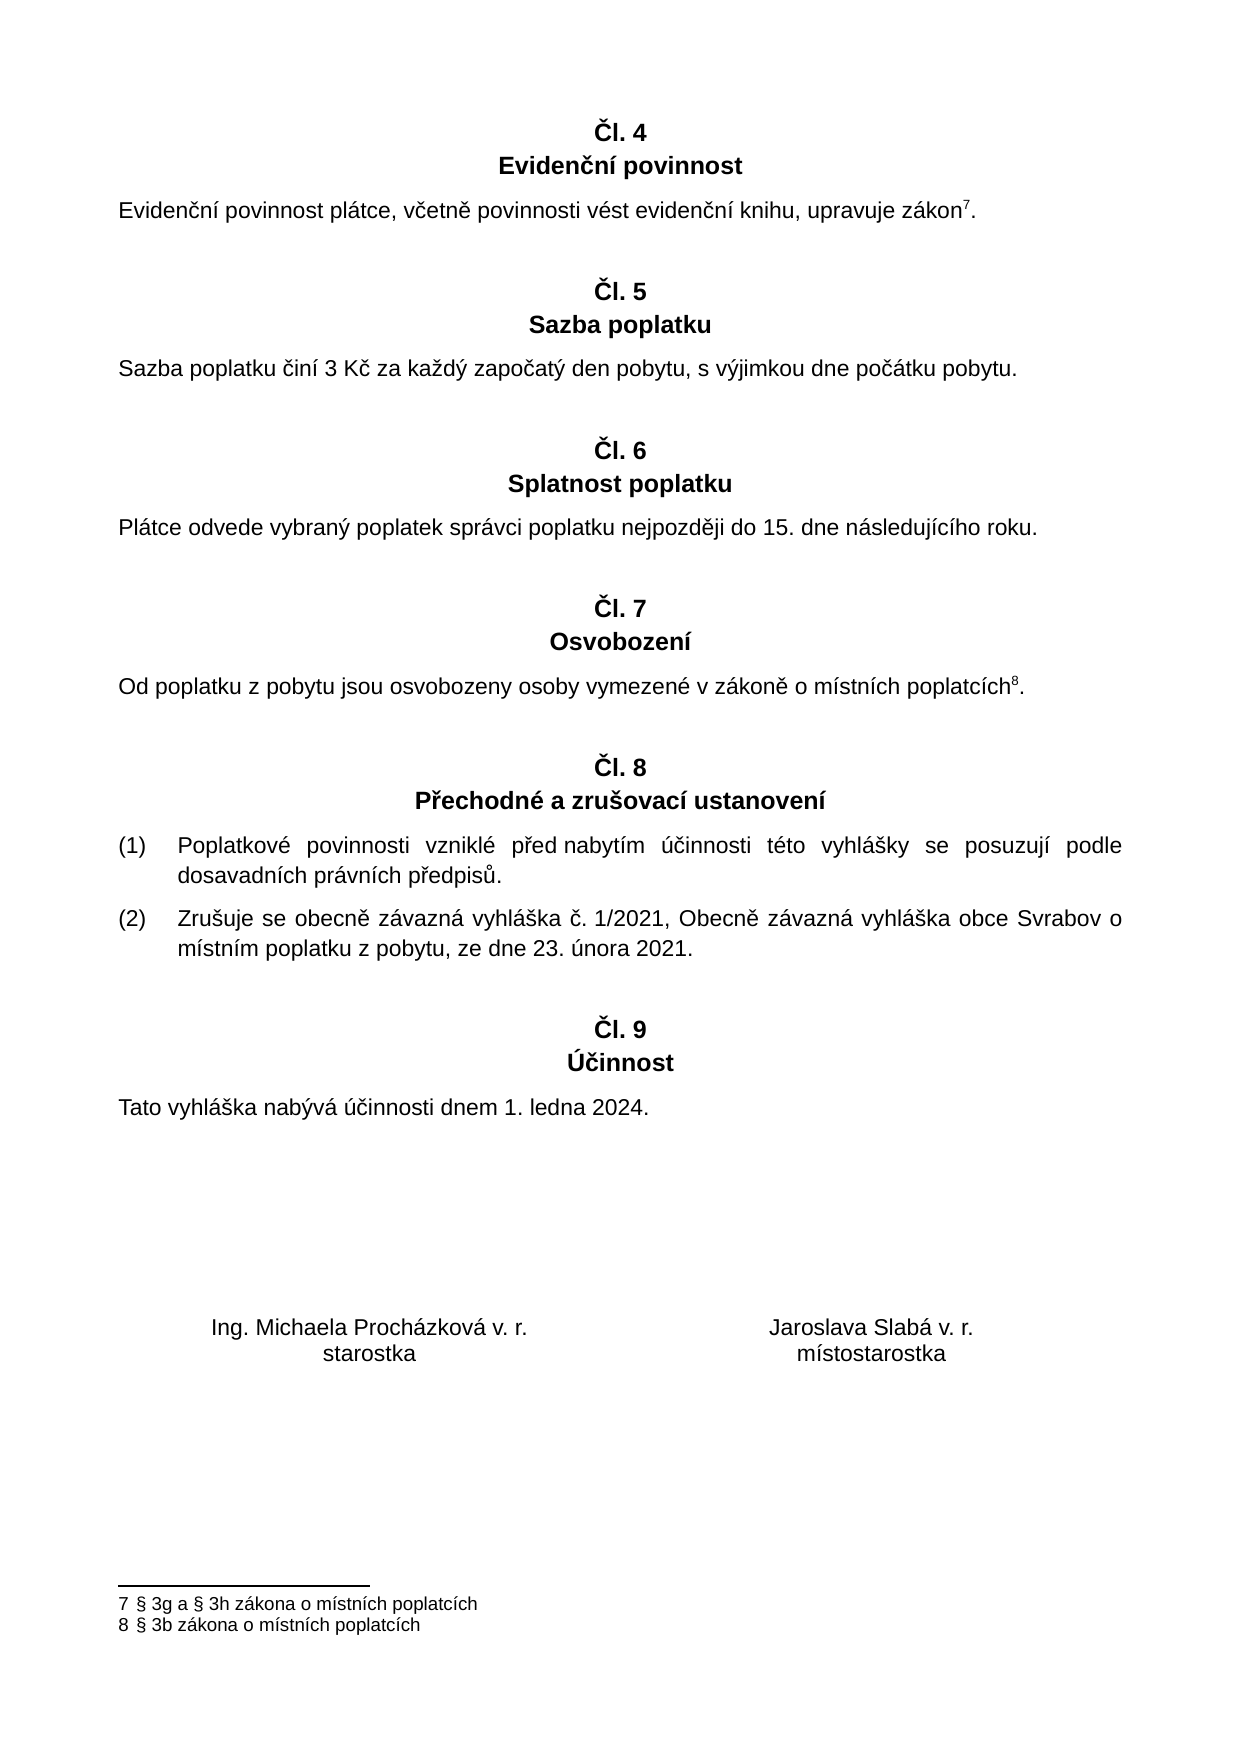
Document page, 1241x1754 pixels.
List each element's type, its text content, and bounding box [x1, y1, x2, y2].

subtitle Čl. 4 Evidenční povinnost [118, 118, 1122, 180]
table_cell [118, 1373, 620, 1491]
text Plátce odvede vybraný poplatek správci poplatku nejpozději do 15. dne následujícího roku. [118, 514, 1122, 541]
text Sazba poplatku činí 3 Kč za každý započatý den pobytu, s výjimkou dne počátku pobytu. [118, 355, 1122, 382]
text Tato vyhláška nabývá účinnosti dnem 1. ledna 2024. [118, 1093, 1122, 1120]
text Evidenční povinnost plátce, včetně povinnosti vést evidenční knihu, upravuje zákon. [118, 197, 1122, 223]
subtitle Čl. 6 Splatnost poplatku [118, 436, 1122, 497]
subtitle Čl. 7 Osvobození [118, 594, 1122, 656]
list Poplatkové povinnosti vzniklé před nabytím účinnosti této vyhlášky se posuzují podle dosavadních právních předpisů. [118, 832, 1122, 888]
list Zrušuje se obecně závazná vyhláška č. 1/2021, Obecně závazná vyhláška obce Svrabov o místním poplatku z pobytu, ze dne 23. února 2021. [118, 904, 1122, 961]
table_header Ing. Michaela Procházková v. r. starostka [118, 1254, 620, 1372]
subtitle Čl. 9 Účinnost [118, 1015, 1122, 1077]
text § 3b zákona o místních poplatcích [118, 1614, 1122, 1635]
subtitle Čl. 8 Přechodné a zrušovací ustanovení [118, 753, 1122, 815]
table_header Jaroslava Slabá v. r. místostarostka [620, 1254, 1122, 1372]
table_cell [620, 1373, 1122, 1491]
text Od poplatku z pobytu jsou osvobozeny osoby vymezené v zákoně o místních poplatcích. [118, 673, 1122, 699]
subtitle Čl. 5 Sazba poplatku [118, 277, 1122, 339]
text § 3g a § 3h zákona o místních poplatcích [118, 1592, 1122, 1614]
